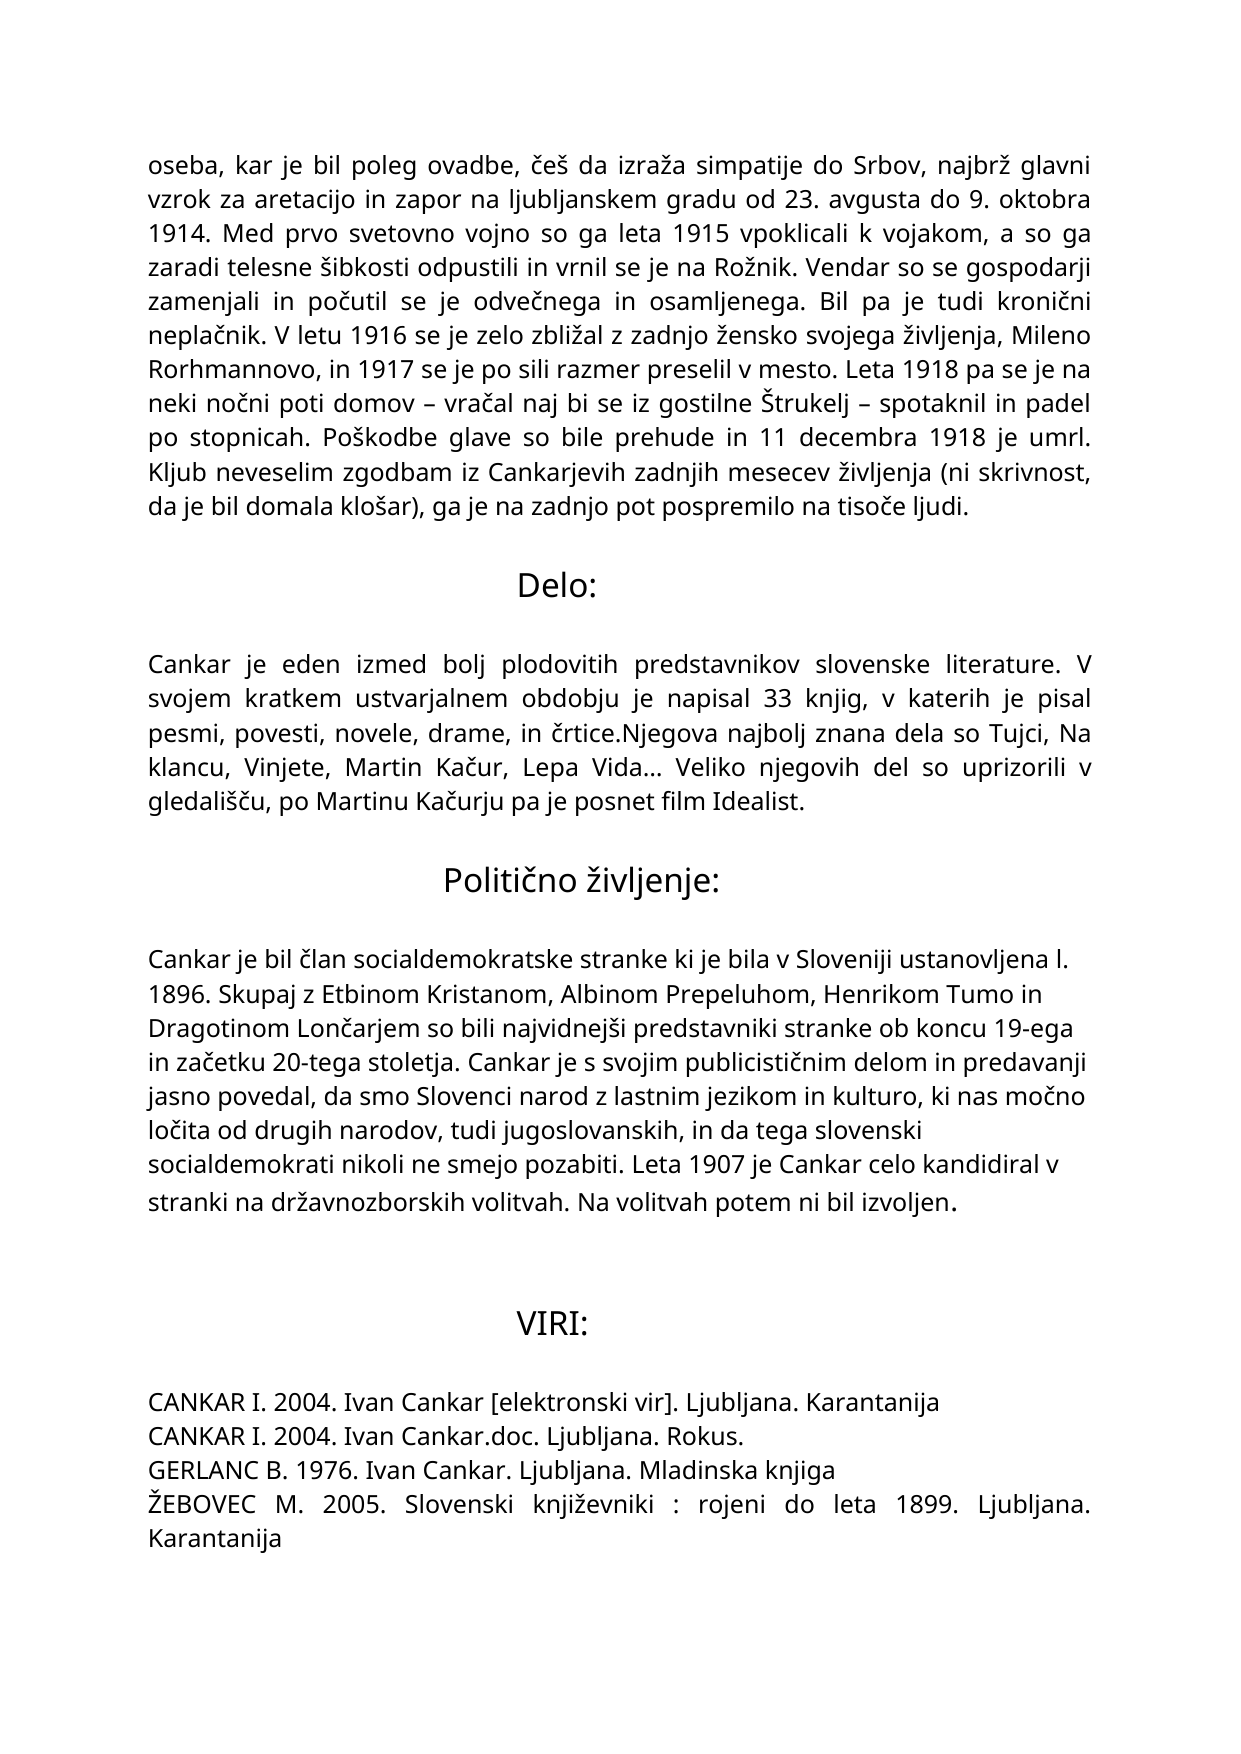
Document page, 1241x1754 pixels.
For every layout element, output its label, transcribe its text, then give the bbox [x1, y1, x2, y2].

text CANKAR I. 2004. Ivan Cankar.doc. Ljubljana. Rokus. [148, 1419, 1093, 1453]
text VIRI: [443, 1300, 1093, 1345]
text Politično življenje: [369, 857, 1093, 902]
text Cankar je eden izmed bolj plodovitih predstavnikov slovenske literature. V svojem kratkem ustvarjalnem obdobju je napisal 33 knjig, v katerih je pisal pesmi, povesti, novele, drame, in črtice.Njegova najbolj znana dela so Tujci, Na klancu, Vinjete, Martin Kačur, Lepa Vida… Veliko njegovih del so uprizorili v gledališču, po Martinu Kačurju pa je posnet film Idealist. [148, 647, 1093, 817]
text Cankar je bil član socialdemokratske stranke ki je bila v Sloveniji ustanovljena l. 1896. Skupaj z Etbinom Kristanom, Albinom Prepeluhom, Henrikom Tumo in Dragotinom Lončarjem so bili najvidnejši predstavniki stranke ob koncu 19-ega in začetku 20-tega stoletja. Cankar je s svojim publicističnim delom in predavanji jasno povedal, da smo Slovenci narod z lastnim jezikom in kulturo, ki nas močno ločita od drugih narodov, tudi jugoslovanskih, in da tega slovenski socialdemokrati nikoli ne smejo pozabiti. Leta 1907 je Cankar celo kandidiral v stranki na državnozborskih volitvah. Na volitvah potem ni bil izvoljen. [148, 942, 1093, 1220]
text ŽEBOVEC M. 2005. Slovenski književniki : rojeni do leta 1899. Ljubljana. Karantanija [148, 1487, 1093, 1555]
text CANKAR I. 2004. Ivan Cankar [elektronski vir]. Ljubljana. Karantanija [148, 1385, 1093, 1419]
text Delo: [443, 562, 1093, 607]
text oseba, kar je bil poleg ovadbe, češ da izraža simpatije do Srbov, najbrž glavni vzrok za aretacijo in zapor na ljubljanskem gradu od 23. avgusta do 9. oktobra 1914. Med prvo svetovno vojno so ga leta 1915 vpoklicali k vojakom, a so ga zaradi telesne šibkosti odpustili in vrnil se je na Rožnik. Vendar so se gospodarji zamenjali in počutil se je odvečnega in osamljenega. Bil pa je tudi kronični neplačnik. V letu 1916 se je zelo zbližal z zadnjo žensko svojega življenja, Mileno Rorhmannovo, in 1917 se je po sili razmer preselil v mesto. Leta 1918 pa se je na neki nočni poti domov – vračal naj bi se iz gostilne Štrukelj – spotaknil in padel po stopnicah. Poškodbe glave so bile prehude in 11 decembra 1918 je umrl. Kljub neveselim zgodbam iz Cankarjevih zadnjih mesecev življenja (ni skrivnost, da je bil domala klošar), ga je na zadnjo pot pospremilo na tisoče ljudi. [148, 148, 1093, 522]
text GERLANC B. 1976. Ivan Cankar. Ljubljana. Mladinska knjiga [148, 1453, 1093, 1487]
